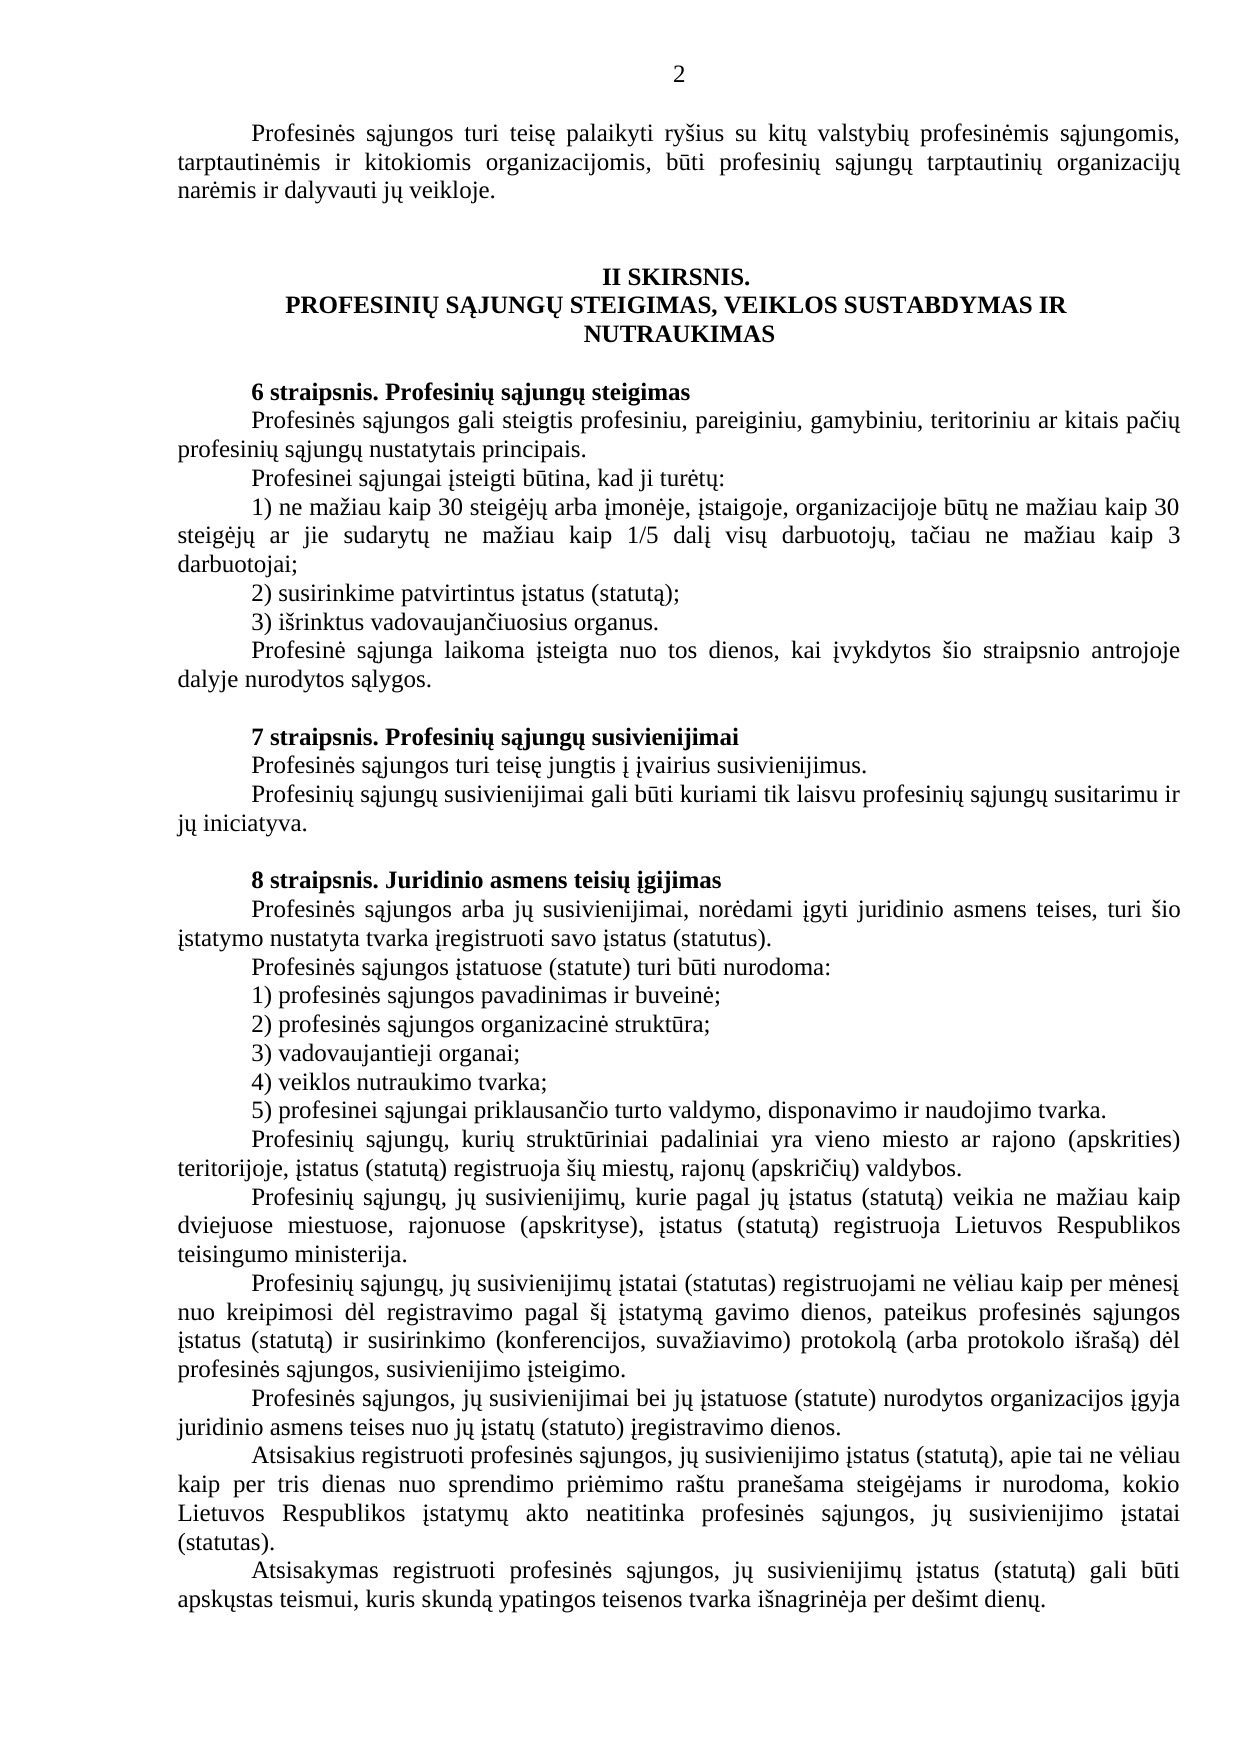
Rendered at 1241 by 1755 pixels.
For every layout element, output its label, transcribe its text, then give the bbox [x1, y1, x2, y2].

text Profesinių sąjungų, kurių struktūriniai padaliniai yra vieno miesto ar rajono (apskrities) teritorijoje, įstatus (statutą) registruoja šių miestų, rajonų (apskričių) valdybos. [177, 1124, 1181, 1182]
text Profesinės sąjungos turi teisę palaikyti ryšius su kitų valstybių profesinėmis sąjungomis, tarptautinėmis ir kitokiomis organizacijomis, būti profesinių sąjungų tarptautinių organizacijų narėmis ir dalyvauti jų veikloje. [177, 118, 1181, 204]
text 6 straipsnis. Profesinių sąjungų steigimas [177, 377, 1181, 406]
text Profesinei sąjungai įsteigti būtina, kad ji turėtų: [177, 463, 1181, 492]
text Atsisakymas registruoti profesinės sąjungos, jų susivienijimų įstatus (statutą) gali būti apskųstas teismui, kuris skundą ypatingos teisenos tvarka išnagrinėja per dešimt dienų. [177, 1556, 1181, 1613]
text 3) vadovaujantieji organai; [177, 1038, 1181, 1067]
text Profesinės sąjungos turi teisę jungtis į įvairius susivienijimus. [177, 751, 1181, 779]
text 5) profesinei sąjungai priklausančio turto valdymo, disponavimo ir naudojimo tvarka. [177, 1096, 1181, 1124]
text Profesinių sąjungų steigimas, veiklos sustabdymas ir [177, 291, 1181, 319]
text 2) profesinės sąjungos organizacinė struktūra; [177, 1009, 1181, 1038]
text 1) ne mažiau kaip 30 steigėjų arba įmonėje, įstaigoje, organizacijoje būtų ne mažiau kaip 30 steigėjų ar jie sudarytų ne mažiau kaip 1/5 dalį visų darbuotojų, tačiau ne mažiau kaip 3 darbuotojai; [177, 492, 1181, 578]
text Profesinės sąjungos arba jų susivienijimai, norėdami įgyti juridinio asmens teises, turi šio įstatymo nustatyta tvarka įregistruoti savo įstatus (statutus). [177, 894, 1181, 952]
text 8 straipsnis. Juridinio asmens teisių įgijimas [177, 866, 1181, 894]
text Profesinės sąjungos, jų susivienijimai bei jų įstatuose (statute) nurodytos organizacijos įgyja juridinio asmens teises nuo jų įstatų (statuto) įregistravimo dienos. [177, 1383, 1181, 1441]
text 7 straipsnis. Profesinių sąjungų susivienijimai [177, 722, 1181, 751]
text 3) išrinktus vadovaujančiuosius organus. [177, 607, 1181, 636]
text Atsisakius registruoti profesinės sąjungos, jų susivienijimo įstatus (statutą), apie tai ne vėliau kaip per tris dienas nuo sprendimo priėmimo raštu pranešama steigėjams ir nurodoma, kokio Lietuvos Respublikos įstatymų akto neatitinka profesinės sąjungos, jų susivienijimo įstatai (statutas). [177, 1441, 1181, 1556]
text Profesinė sąjunga laikoma įsteigta nuo tos dienos, kai įvykdytos šio straipsnio antrojoje dalyje nurodytos sąlygos. [177, 636, 1181, 693]
text 1) profesinės sąjungos pavadinimas ir buveinė; [177, 981, 1181, 1009]
text 2) susirinkime patvirtintus įstatus (statutą); [177, 578, 1181, 607]
text Profesinių sąjungų, jų susivienijimų, kurie pagal jų įstatus (statutą) veikia ne mažiau kaip dviejuose miestuose, rajonuose (apskrityse), įstatus (statutą) registruoja Lietuvos Respublikos teisingumo ministerija. [177, 1182, 1181, 1268]
text Profesinių sąjungų susivienijimai gali būti kuriami tik laisvu profesinių sąjungų susitarimu ir jų iniciatyva. [177, 779, 1181, 837]
text Profesinės sąjungos įstatuose (statute) turi būti nurodoma: [177, 952, 1181, 981]
text Profesinės sąjungos gali steigtis profesiniu, pareiginiu, gamybiniu, teritoriniu ar kitais pačių profesinių sąjungų nustatytais principais. [177, 406, 1181, 463]
text nutraukimas [177, 319, 1181, 348]
text 4) veiklos nutraukimo tvarka; [177, 1067, 1181, 1096]
text Profesinių sąjungų, jų susivienijimų įstatai (statutas) registruojami ne vėliau kaip per mėnesį nuo kreipimosi dėl registravimo pagal šį įstatymą gavimo dienos, pateikus profesinės sąjungos įstatus (statutą) ir susirinkimo (konferencijos, suvažiavimo) protokolą (arba protokolo išrašą) dėl profesinės sąjungos, susivienijimo įsteigimo. [177, 1268, 1181, 1383]
text II skirsnis. [177, 262, 1181, 291]
